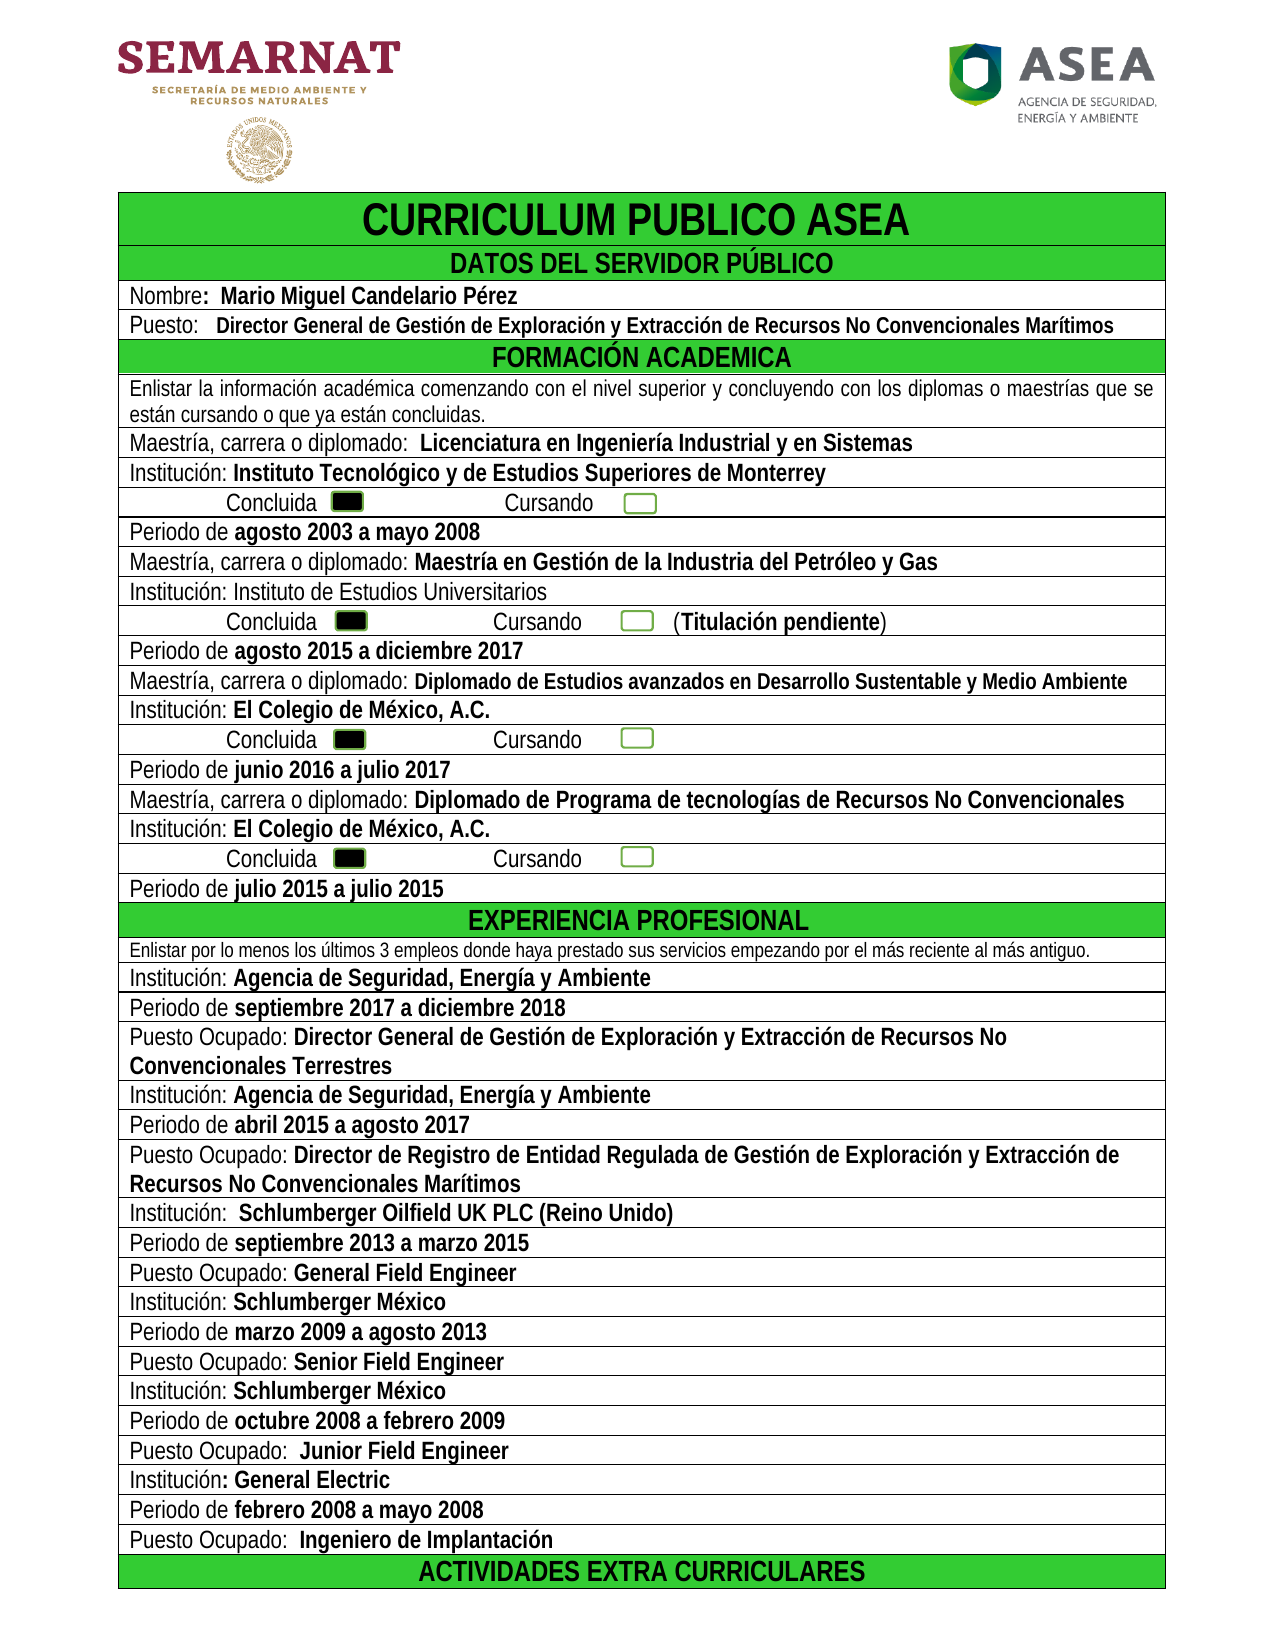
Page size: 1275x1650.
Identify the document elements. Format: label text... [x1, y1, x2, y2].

table_cell Concluida Cursando [119, 844, 1165, 873]
table_cell Puesto: Director General de Gestión de Exploración y Extracción de Recursos No Convencionales Marítimos [119, 310, 1165, 339]
table_cell Periodo de febrero 2008 a mayo 2008 [119, 1495, 1165, 1524]
table_cell Puesto Ocupado: Senior Field Engineer [119, 1347, 1165, 1375]
table_cell Puesto Ocupado: General Field Engineer [119, 1258, 1165, 1286]
table_cell Institución: Agencia de Seguridad, Energía y Ambiente [119, 1081, 1165, 1109]
table_cell Enlistar la información académica comenzando con el nivel superior y concluyendo con los diplomas o maestrías que se están cursando o que ya están concluidas. [119, 375, 1165, 427]
table_cell Enlistar por lo menos los últimos 3 empleos donde haya prestado sus servicios empezando por el más reciente al más antiguo. [119, 938, 1165, 962]
table_cell Institución: Schlumberger México [119, 1287, 1165, 1316]
table_cell Institución: Agencia de Seguridad, Energía y Ambiente [119, 963, 1165, 991]
table_cell Periodo de septiembre 2017 a diciembre 2018 [119, 993, 1165, 1021]
table_cell Periodo de junio 2016 a julio 2017 [119, 755, 1165, 783]
table_cell EXPERIENCIA PROFESIONAL [119, 903, 1165, 937]
table_cell Nombre: Mario Miguel Candelario Pérez [119, 281, 1165, 309]
table_cell Institución: El Colegio de México, A.C. [119, 696, 1165, 724]
table_cell Concluida Cursando [119, 488, 1165, 516]
table_cell Periodo de septiembre 2013 a marzo 2015 [119, 1228, 1165, 1257]
table_cell Puesto Ocupado: Ingeniero de Implantación [119, 1525, 1165, 1553]
table_cell Periodo de marzo 2009 a agosto 2013 [119, 1317, 1165, 1346]
table_cell Puesto Ocupado: Junior Field Engineer [119, 1436, 1165, 1464]
table_cell Institución: Instituto de Estudios Universitarios [119, 577, 1165, 605]
table_cell Institución: El Colegio de México, A.C. [119, 814, 1165, 843]
table_cell Periodo de octubre 2008 a febrero 2009 [119, 1406, 1165, 1435]
table_cell Institución: Schlumberger Oilfield UK PLC (Reino Unido) [119, 1198, 1165, 1227]
table_cell Puesto Ocupado: Director General de Gestión de Exploración y Extracción de Recursos No Convencionales Terrestres [119, 1022, 1165, 1079]
table_cell Institución: General Electric [119, 1465, 1165, 1494]
table_cell Maestría, carrera o diplomado: Diplomado de Programa de tecnologías de Recursos No Convencionales [119, 785, 1165, 813]
table_cell Institución: Schlumberger México [119, 1376, 1165, 1405]
table_cell Periodo de agosto 2015 a diciembre 2017 [119, 636, 1165, 665]
table_cell ACTIVIDADES EXTRA CURRICULARES [119, 1555, 1165, 1588]
table_cell DATOS DEL SERVIDOR PÚBLICO [119, 246, 1165, 280]
table_header CURRICULUM PUBLICO ASEA [119, 193, 1165, 245]
table_cell Concluida Cursando [119, 725, 1165, 754]
table_cell Periodo de agosto 2003 a mayo 2008 [119, 518, 1165, 546]
table_cell Institución: Instituto Tecnológico y de Estudios Superiores de Monterrey [119, 458, 1165, 487]
table_cell Puesto Ocupado: Director de Registro de Entidad Regulada de Gestión de Exploración y Extracción de Recursos No Convencionales Marítimos [119, 1140, 1165, 1197]
table_cell Periodo de julio 2015 a julio 2015 [119, 874, 1165, 902]
table_cell Maestría, carrera o diplomado: Diplomado de Estudios avanzados en Desarrollo Sustentable y Medio Ambiente [119, 666, 1165, 694]
table_cell Concluida Cursando (Titulación pendiente) [119, 606, 1165, 635]
table_cell Maestría, carrera o diplomado: Licenciatura en Ingeniería Industrial y en Sistemas [119, 428, 1165, 457]
table_cell FORMACIÓN ACADEMICA [119, 340, 1165, 373]
table_cell Maestría, carrera o diplomado: Maestría en Gestión de la Industria del Petróleo y Gas [119, 547, 1165, 576]
table_cell Periodo de abril 2015 a agosto 2017 [119, 1110, 1165, 1139]
